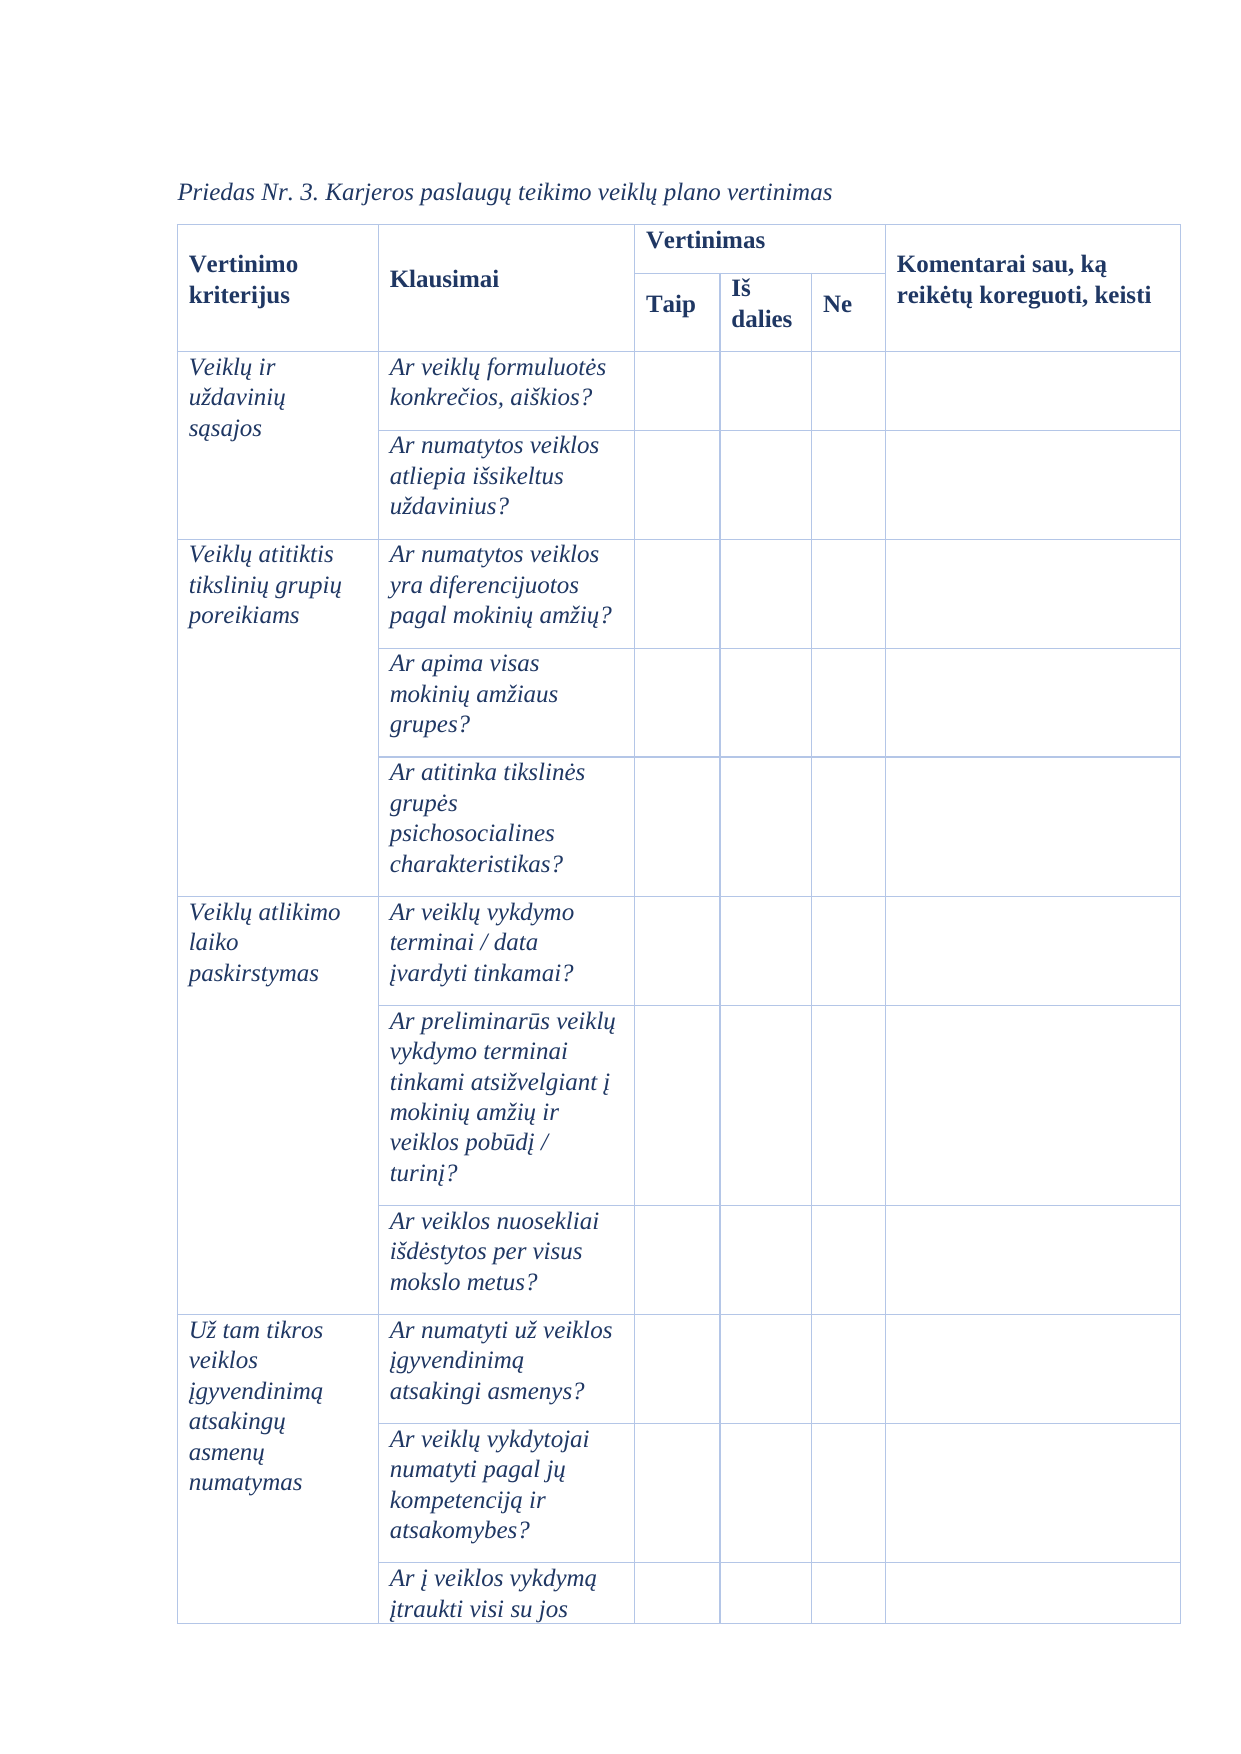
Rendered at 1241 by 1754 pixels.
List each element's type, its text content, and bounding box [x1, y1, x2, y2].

table_cell [886, 758, 1180, 896]
table_cell [886, 897, 1180, 1005]
table_cell [812, 352, 885, 429]
table_cell [812, 1315, 885, 1423]
table_cell [721, 1563, 811, 1622]
table_cell Veiklų atitiktis tikslinių grupių poreikiams [178, 540, 378, 896]
table_cell Ar numatytos veiklos yra diferencijuotos pagal mokinių amžių? [379, 540, 634, 647]
table_cell Ar atitinka tikslinės grupės psichosocialines charakteristikas? [379, 758, 634, 896]
table_cell [886, 1315, 1180, 1423]
table_cell [812, 758, 885, 896]
table_cell [635, 1206, 719, 1314]
table_cell [886, 1206, 1180, 1314]
table_cell [812, 1563, 885, 1622]
table_cell [812, 431, 885, 538]
table_cell Taip [635, 274, 719, 351]
table_cell [721, 897, 811, 1005]
table_cell [812, 540, 885, 647]
table_cell [635, 1006, 719, 1205]
table_cell [812, 897, 885, 1005]
table_cell [721, 352, 811, 429]
table_cell [721, 758, 811, 896]
table_cell [812, 1206, 885, 1314]
table_header Klausimai [379, 225, 634, 351]
table_cell [635, 1424, 719, 1562]
table_cell Ne [812, 274, 885, 351]
table_cell Ar preliminarūs veiklų vykdymo terminai tinkami atsižvelgiant į mokinių amžių ir veiklos pobūdį / turinį? [379, 1006, 634, 1205]
table_cell [886, 540, 1180, 647]
table_cell Ar veiklos nuosekliai išdėstytos per visus mokslo metus? [379, 1206, 634, 1314]
table_cell Ar veiklų vykdytojai numatyti pagal jų kompetenciją ir atsakomybes? [379, 1424, 634, 1562]
table_cell [721, 431, 811, 538]
table_header Vertinimo kriterijus [178, 225, 378, 351]
table_cell [812, 1424, 885, 1562]
table_cell Ar apima visas mokinių amžiaus grupes? [379, 649, 634, 756]
table_cell Ar į veiklos vykdymą įtraukti visi su jos [379, 1563, 634, 1622]
table_header Vertinimas [635, 225, 885, 272]
table_cell Už tam tikros veiklos įgyvendinimą atsakingų asmenų numatymas [178, 1315, 378, 1622]
table_cell [886, 1563, 1180, 1622]
table_cell [635, 1563, 719, 1622]
table_cell [635, 431, 719, 538]
table_cell [886, 352, 1180, 429]
table_cell Iš dalies [721, 274, 811, 351]
table_cell [812, 1006, 885, 1205]
table_cell [635, 540, 719, 647]
table_cell [721, 1006, 811, 1205]
table_cell [721, 1315, 811, 1423]
table_cell Ar veiklų vykdymo terminai / data įvardyti tinkamai? [379, 897, 634, 1005]
table_cell [886, 431, 1180, 538]
table_cell Veiklų ir uždavinių sąsajos [178, 352, 378, 538]
table_cell [721, 1206, 811, 1314]
table_cell [635, 758, 719, 896]
table_cell [635, 897, 719, 1005]
table_header Komentarai sau, ką reikėtų koreguoti, keisti [886, 225, 1180, 351]
table_cell Veiklų atlikimo laiko paskirstymas [178, 897, 378, 1314]
table_cell [721, 1424, 811, 1562]
table_cell [721, 649, 811, 756]
table_cell [812, 649, 885, 756]
text Priedas Nr. 3. Karjeros paslaugų teikimo veiklų plano vertinimas [177, 177, 1181, 206]
table_cell [635, 649, 719, 756]
table_cell [721, 540, 811, 647]
table_cell [886, 1424, 1180, 1562]
table_cell Ar numatytos veiklos atliepia išsikeltus uždavinius? [379, 431, 634, 538]
table_cell [886, 649, 1180, 756]
table_cell Ar veiklų formuluotės konkrečios, aiškios? [379, 352, 634, 429]
table_cell [635, 352, 719, 429]
table_cell [886, 1006, 1180, 1205]
table_cell [635, 1315, 719, 1423]
table_cell Ar numatyti už veiklos įgyvendinimą atsakingi asmenys? [379, 1315, 634, 1423]
